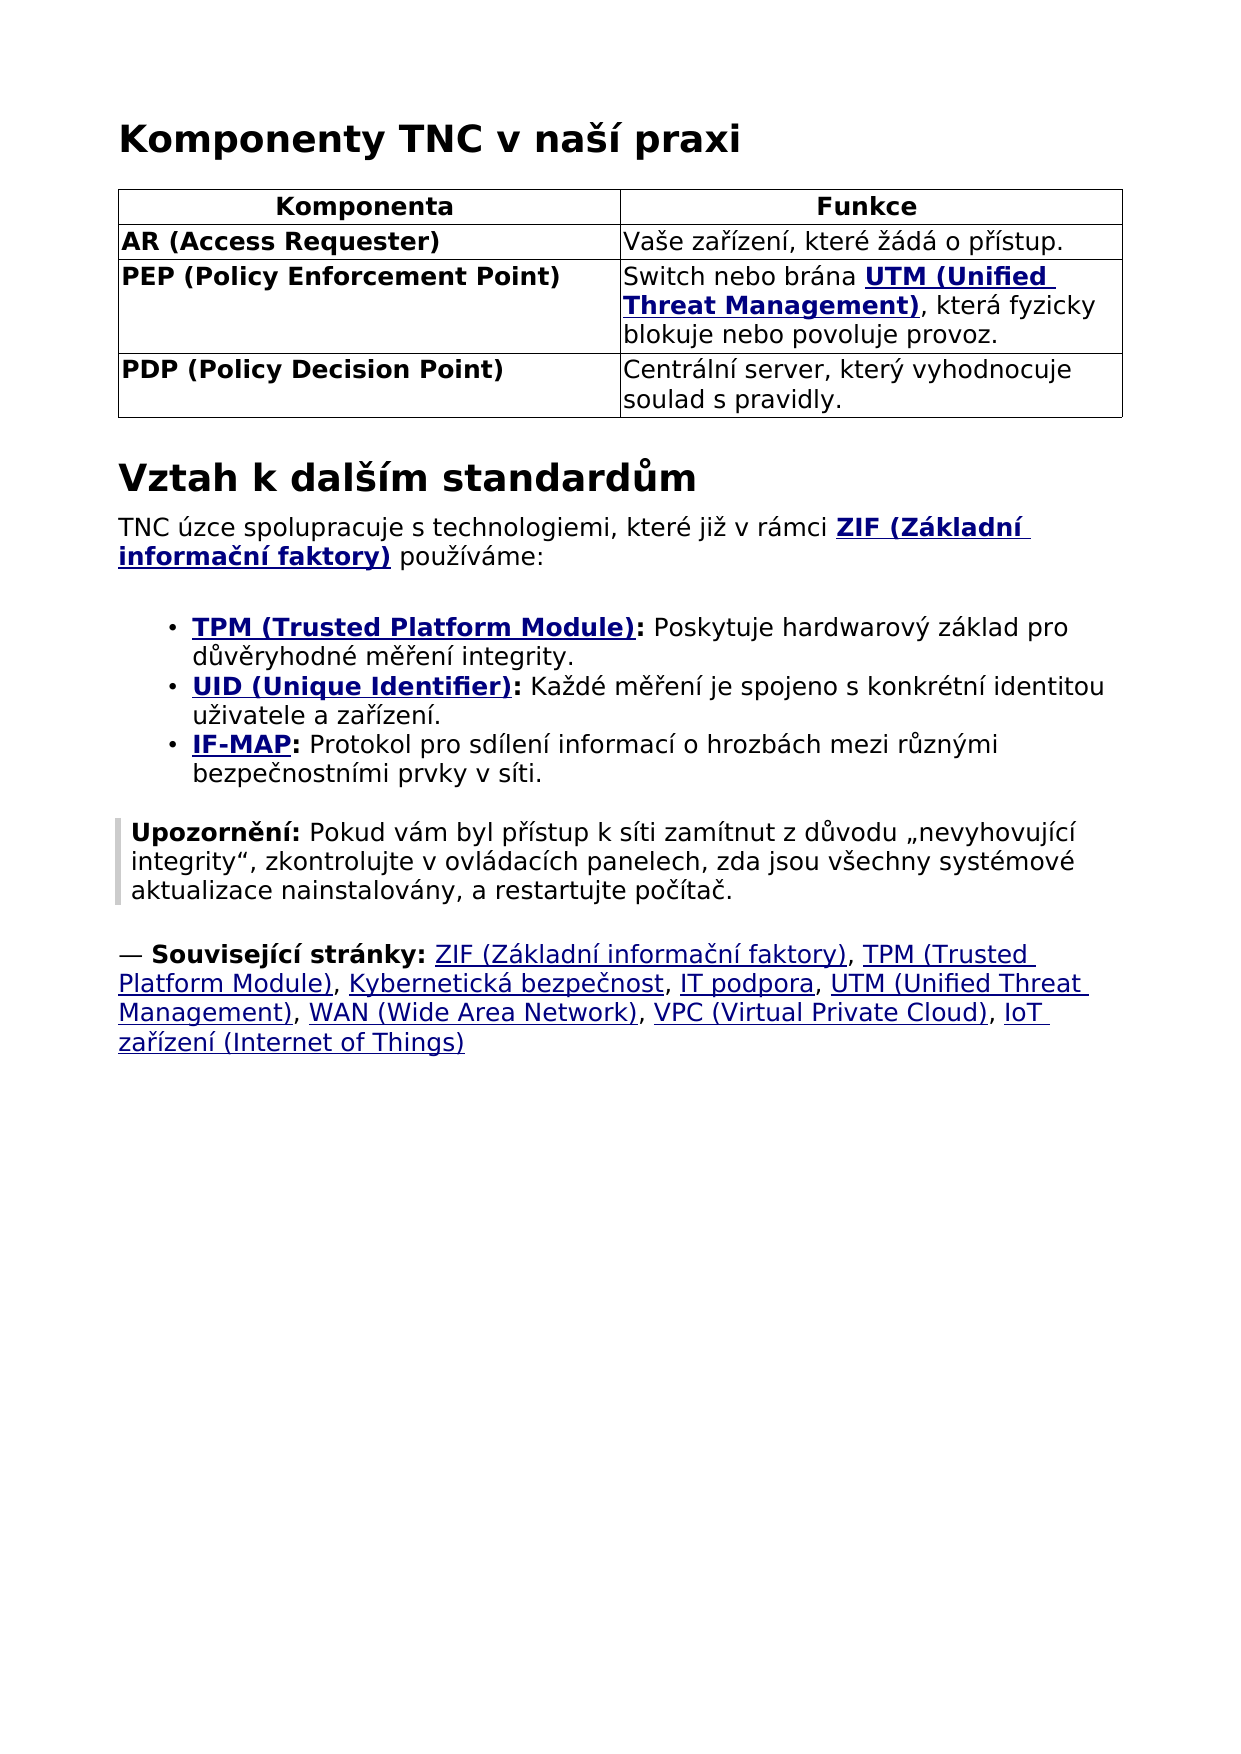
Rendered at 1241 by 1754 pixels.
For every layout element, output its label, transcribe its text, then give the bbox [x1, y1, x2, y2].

table_cell Switch nebo brána UTM (Unified Threat Management), která fyzicky blokuje nebo povoluje provoz. [621, 260, 1122, 353]
table_header Funkce [621, 190, 1122, 224]
text TNC úzce spolupracuje s technologiemi, které již v rámci ZIF (Základní informační faktory) používáme: [118, 513, 1122, 571]
list TPM (Trusted Platform Module): Poskytuje hardwarový základ pro důvěryhodné měření integrity. [177, 613, 1122, 672]
text — Související stránky: ZIF (Základní informační faktory), TPM (Trusted Platform Module), Kybernetická bezpečnost, IT podpora, UTM (Unified Threat Management), WAN (Wide Area Network), VPC (Virtual Private Cloud), IoT zařízení (Internet of Things) [118, 940, 1122, 1057]
table_cell Centrální server, který vyhodnocuje soulad s pravidly. [621, 354, 1122, 417]
list UID (Unique Identifier): Každé měření je spojeno s konkrétní identitou uživatele a zařízení. [177, 672, 1122, 730]
table_header Upozornění: Pokud vám byl přístup k síti zamítnut z důvodu „nevyhovující integrity“, zkontrolujte v ovládacích panelech, zda jsou všechny systémové aktualizace nainstalovány, a restartujte počítač. [121, 818, 1122, 905]
list IF-MAP: Protokol pro sdílení informací o hrozbách mezi různými bezpečnostními prvky v síti. [177, 730, 1122, 788]
table_header Komponenta [119, 190, 620, 224]
table_cell PDP (Policy Decision Point) [119, 354, 620, 417]
subtitle Komponenty TNC v naší praxi [118, 118, 1122, 162]
table_cell AR (Access Requester) [119, 225, 620, 259]
table_cell Vaše zařízení, které žádá o přístup. [621, 225, 1122, 259]
table_cell PEP (Policy Enforcement Point) [119, 260, 620, 353]
subtitle Vztah k dalším standardům [118, 457, 1122, 501]
